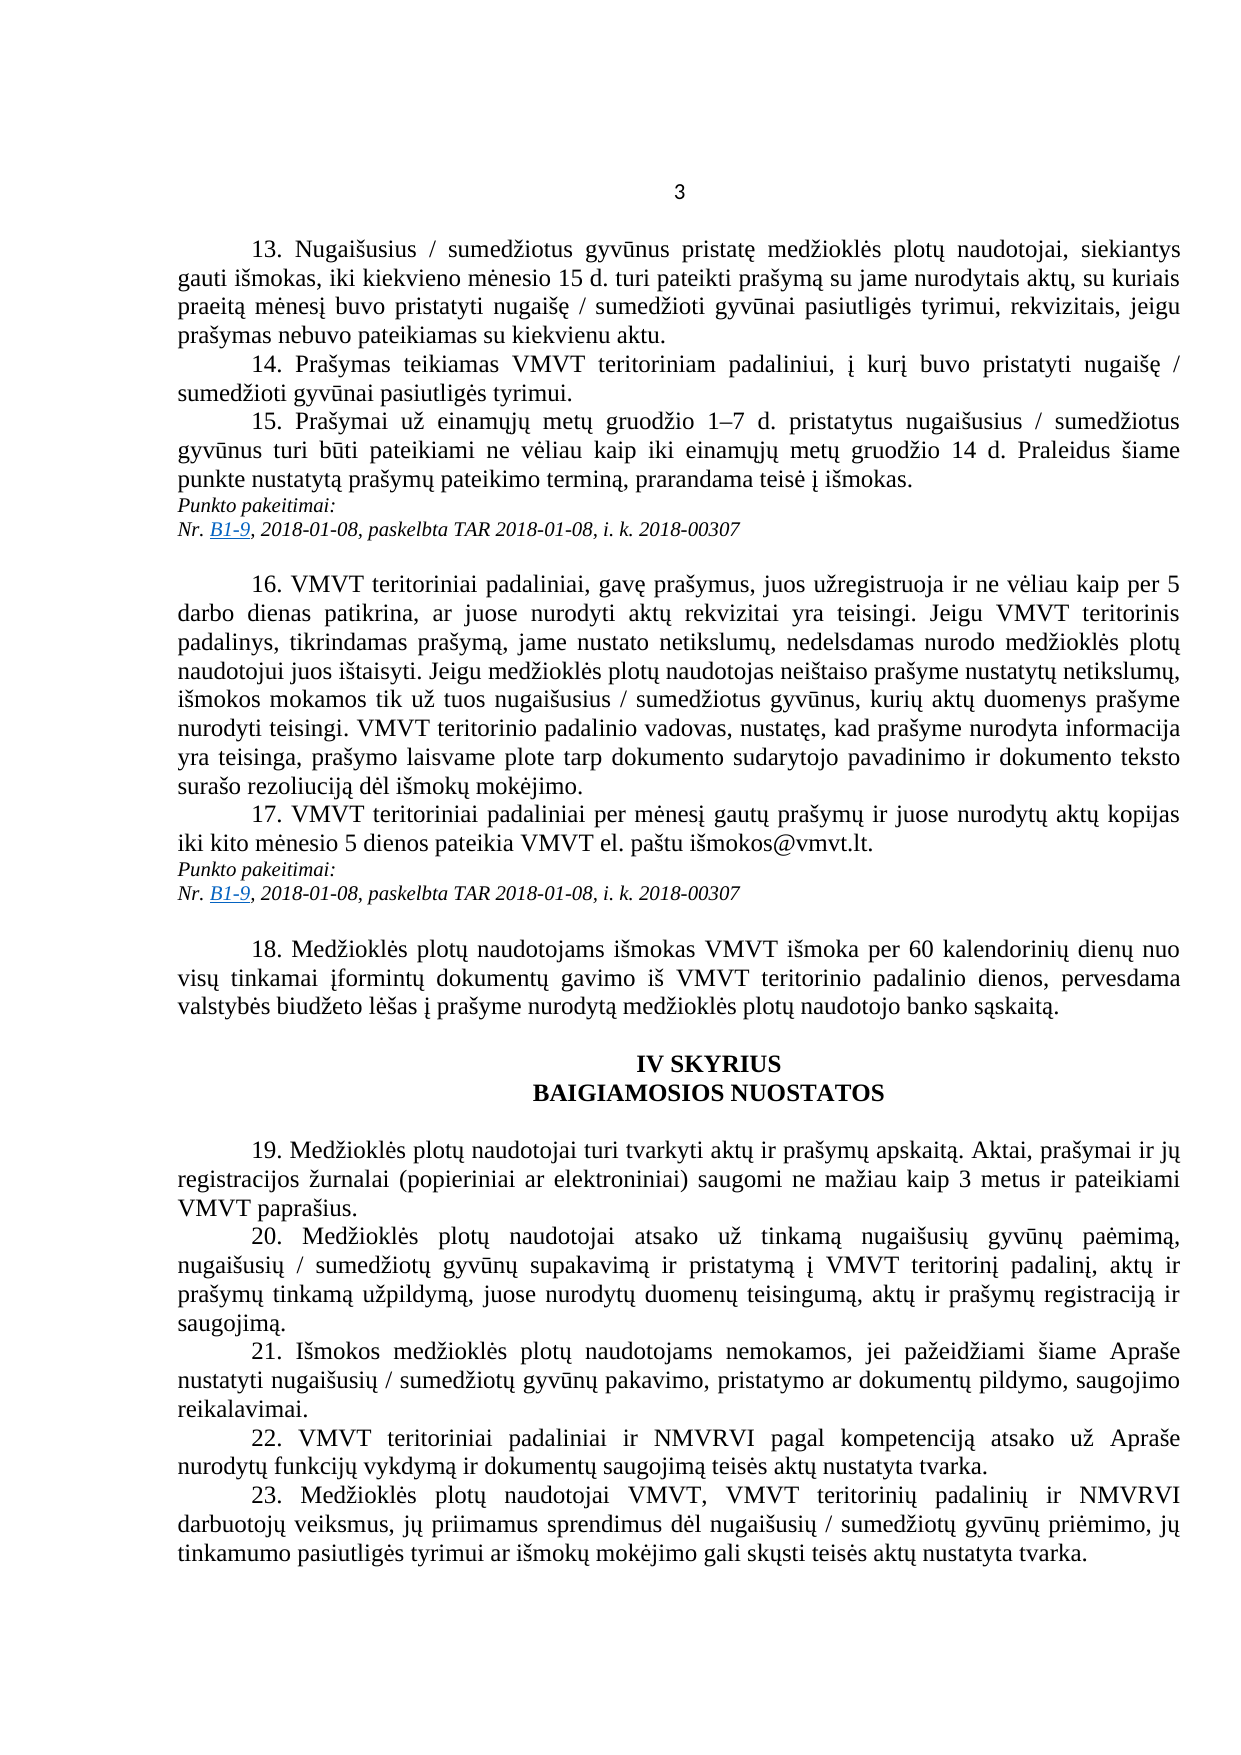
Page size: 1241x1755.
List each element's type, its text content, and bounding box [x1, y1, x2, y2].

text 22. VMVT teritoriniai padaliniai ir NMVRVI pagal kompetenciją atsako už Apraše nurodytų funkcijų vykdymą ir dokumentų saugojimą teisės aktų nustatyta tvarka. [177, 1423, 1181, 1480]
text 21. Išmokos medžioklės plotų naudotojams nemokamos, jei pažeidžiami šiame Apraše nustatyti nugaišusių / sumedžiotų gyvūnų pakavimo, pristatymo ar dokumentų pildymo, saugojimo reikalavimai. [177, 1336, 1181, 1423]
text 19. Medžioklės plotų naudotojai turi tvarkyti aktų ir prašymų apskaitą. Aktai, prašymai ir jų registracijos žurnalai (popieriniai ar elektroniniai) saugomi ne mažiau kaip 3 metus ir pateikiami VMVT paprašius. [177, 1135, 1181, 1221]
text 20. Medžioklės plotų naudotojai atsako už tinkamą nugaišusių gyvūnų paėmimą, nugaišusių / sumedžiotų gyvūnų supakavimą ir pristatymą į VMVT teritorinį padalinį, aktų ir prašymų tinkamą užpildymą, juose nurodytų duomenų teisingumą, aktų ir prašymų registraciją ir saugojimą. [177, 1221, 1181, 1336]
text Nr. B1-9, 2018-01-08, paskelbta TAR 2018-01-08, i. k. 2018-00307 [177, 517, 1181, 541]
text IV SKYRIUS [177, 1049, 1181, 1078]
text Punkto pakeitimai: [177, 857, 1181, 881]
text Nr. B1-9, 2018-01-08, paskelbta TAR 2018-01-08, i. k. 2018-00307 [177, 881, 1181, 905]
text 16. VMVT teritoriniai padaliniai, gavę prašymus, juos užregistruoja ir ne vėliau kaip per 5 darbo dienas patikrina, ar juose nurodyti aktų rekvizitai yra teisingi. Jeigu VMVT teritorinis padalinys, tikrindamas prašymą, jame nustato netikslumų, nedelsdamas nurodo medžioklės plotų naudotojui juos ištaisyti. Jeigu medžioklės plotų naudotojas neištaiso prašyme nustatytų netikslumų, išmokos mokamos tik už tuos nugaišusius / sumedžiotus gyvūnus, kurių aktų duomenys prašyme nurodyti teisingi. VMVT teritorinio padalinio vadovas, nustatęs, kad prašyme nurodyta informacija yra teisinga, prašymo laisvame plote tarp dokumento sudarytojo pavadinimo ir dokumento teksto surašo rezoliuciją dėl išmokų mokėjimo. [177, 569, 1181, 799]
text 14. Prašymas teikiamas VMVT teritoriniam padaliniui, į kurį buvo pristatyti nugaišę / sumedžioti gyvūnai pasiutligės tyrimui. [177, 349, 1181, 406]
text BAIGIAMOSIOS NUOSTATOS [177, 1078, 1181, 1106]
text 15. Prašymai už einamųjų metų gruodžio 1–7 d. pristatytus nugaišusius / sumedžiotus gyvūnus turi būti pateikiami ne vėliau kaip iki einamųjų metų gruodžio 14 d. Praleidus šiame punkte nustatytą prašymų pateikimo terminą, prarandama teisė į išmokas. [177, 406, 1181, 493]
text 18. Medžioklės plotų naudotojams išmokas VMVT išmoka per 60 kalendorinių dienų nuo visų tinkamai įformintų dokumentų gavimo iš VMVT teritorinio padalinio dienos, pervesdama valstybės biudžeto lėšas į prašyme nurodytą medžioklės plotų naudotojo banko sąskaitą. [177, 934, 1181, 1020]
text 23. Medžioklės plotų naudotojai VMVT, VMVT teritorinių padalinių ir NMVRVI darbuotojų veiksmus, jų priimamus sprendimus dėl nugaišusių / sumedžiotų gyvūnų priėmimo, jų tinkamumo pasiutligės tyrimui ar išmokų mokėjimo gali skųsti teisės aktų nustatyta tvarka. [177, 1480, 1181, 1566]
text 13. Nugaišusius / sumedžiotus gyvūnus pristatę medžioklės plotų naudotojai, siekiantys gauti išmokas, iki kiekvieno mėnesio 15 d. turi pateikti prašymą su jame nurodytais aktų, su kuriais praeitą mėnesį buvo pristatyti nugaišę / sumedžioti gyvūnai pasiutligės tyrimui, rekvizitais, jeigu prašymas nebuvo pateikiamas su kiekvienu aktu. [177, 234, 1181, 349]
text 17. VMVT teritoriniai padaliniai per mėnesį gautų prašymų ir juose nurodytų aktų kopijas iki kito mėnesio 5 dienos pateikia VMVT el. paštu išmokos@vmvt.lt. [177, 799, 1181, 857]
text Punkto pakeitimai: [177, 493, 1181, 517]
